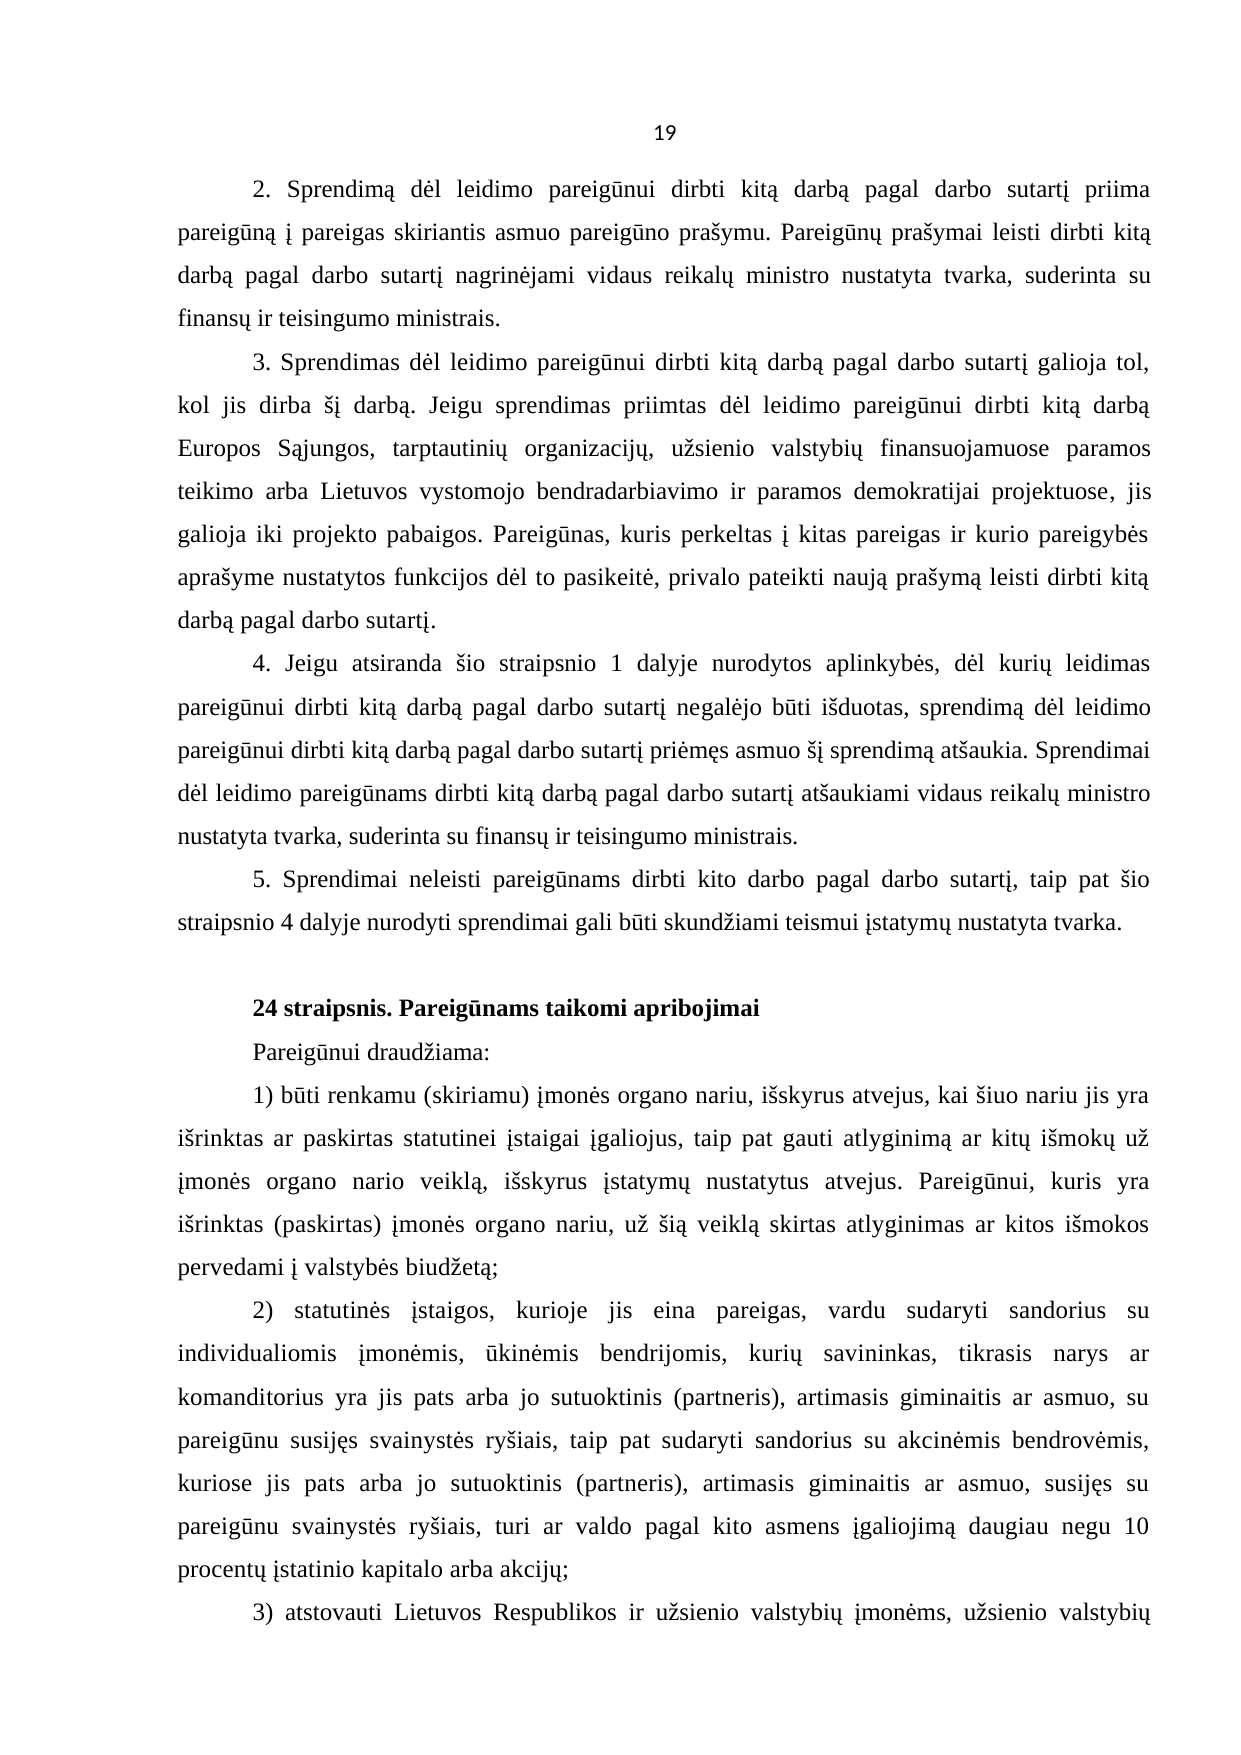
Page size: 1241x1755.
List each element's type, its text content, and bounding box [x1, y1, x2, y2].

text 24 straipsnis. Pareigūnams taikomi apribojimai [177, 993, 1152, 1022]
text 3. Sprendimas dėl leidimo pareigūnui dirbti kitą darbą pagal darbo sutartį galioja tol, kol jis dirba šį darbą. Jeigu sprendimas priimtas dėl leidimo pareigūnui dirbti kitą darbą Europos Sąjungos, tarptautinių organizacijų, užsienio valstybių finansuojamuose paramos teikimo arba Lietuvos vystomojo bendradarbiavimo ir paramos demokratijai projektuose, jis galioja iki projekto pabaigos. Pareigūnas, kuris perkeltas į kitas pareigas ir kurio pareigybės aprašyme nustatytos funkcijos dėl to pasikeitė, privalo pateikti naują prašymą leisti dirbti kitą darbą pagal darbo sutartį. [177, 347, 1152, 634]
text ) būti renkamu (skiriamu) įmonės organo nariu, išskyrus atvejus, kai šiuo nariu jis yra išrinktas ar paskirtas statutinei įstaigai įgaliojus, taip pat gauti atlyginimą ar kitų išmokų už įmonės organo nario veiklą, išskyrus įstatymų nustatytus atvejus. Pareigūnui, kuris yra išrinktas (paskirtas) įmonės organo nariu, už šią veiklą skirtas atlyginimas ar kitos išmokos pervedami į valstybės biudžetą; [177, 1080, 1152, 1281]
text Pareigūnui draudžiama: [177, 1037, 1152, 1065]
text 2. Sprendimą dėl leidimo pareigūnui dirbti kitą darbą pagal darbo sutartį priima pareigūną į pareigas skiriantis asmuo pareigūno prašymu. Pareigūnų prašymai leisti dirbti kitą darbą pagal darbo sutartį nagrinėjami vidaus reikalų ministro nustatyta tvarka, suderinta su finansų ir teisingumo ministrais. [177, 174, 1152, 332]
text 5. Sprendimai neleisti pareigūnams dirbti kito darbo pagal darbo sutartį, taip pat šio straipsnio 4 dalyje nurodyti sprendimai gali būti skundžiami teismui įstatymų nustatyta tvarka. [177, 864, 1152, 936]
text 4. Jeigu atsiranda šio straipsnio 1 dalyje nurodytos aplinkybės, dėl kurių leidimas pareigūnui dirbti kitą darbą pagal darbo sutartį negalėjo būti išduotas, sprendimą dėl leidimo pareigūnui dirbti kitą darbą pagal darbo sutartį priėmęs asmuo šį sprendimą atšaukia. Sprendimai dėl leidimo pareigūnams dirbti kitą darbą pagal darbo sutartį atšaukiami vidaus reikalų ministro nustatyta tvarka, suderinta su finansų ir teisingumo ministrais. [177, 648, 1152, 850]
text 2) statutinės įstaigos, kurioje jis eina pareigas, vardu sudaryti sandorius su individualiomis įmonėmis, ūkinėmis bendrijomis, kurių savininkas, tikrasis narys ar komanditorius yra jis pats arba jo sutuoktinis (partneris), artimasis giminaitis ar asmuo, su pareigūnu susijęs svainystės ryšiais, taip pat sudaryti sandorius su akcinėmis bendrovėmis, kuriose jis pats arba jo sutuoktinis (partneris), artimasis giminaitis ar asmuo, susijęs su pareigūnu svainystės ryšiais, turi ar valdo pagal kito asmens įgaliojimą daugiau negu 10 procentų įstatinio kapitalo arba akcijų; [177, 1295, 1152, 1583]
text 3) atstovauti Lietuvos Respublikos ir užsienio valstybių įmonėms, užsienio valstybių [177, 1597, 1152, 1626]
